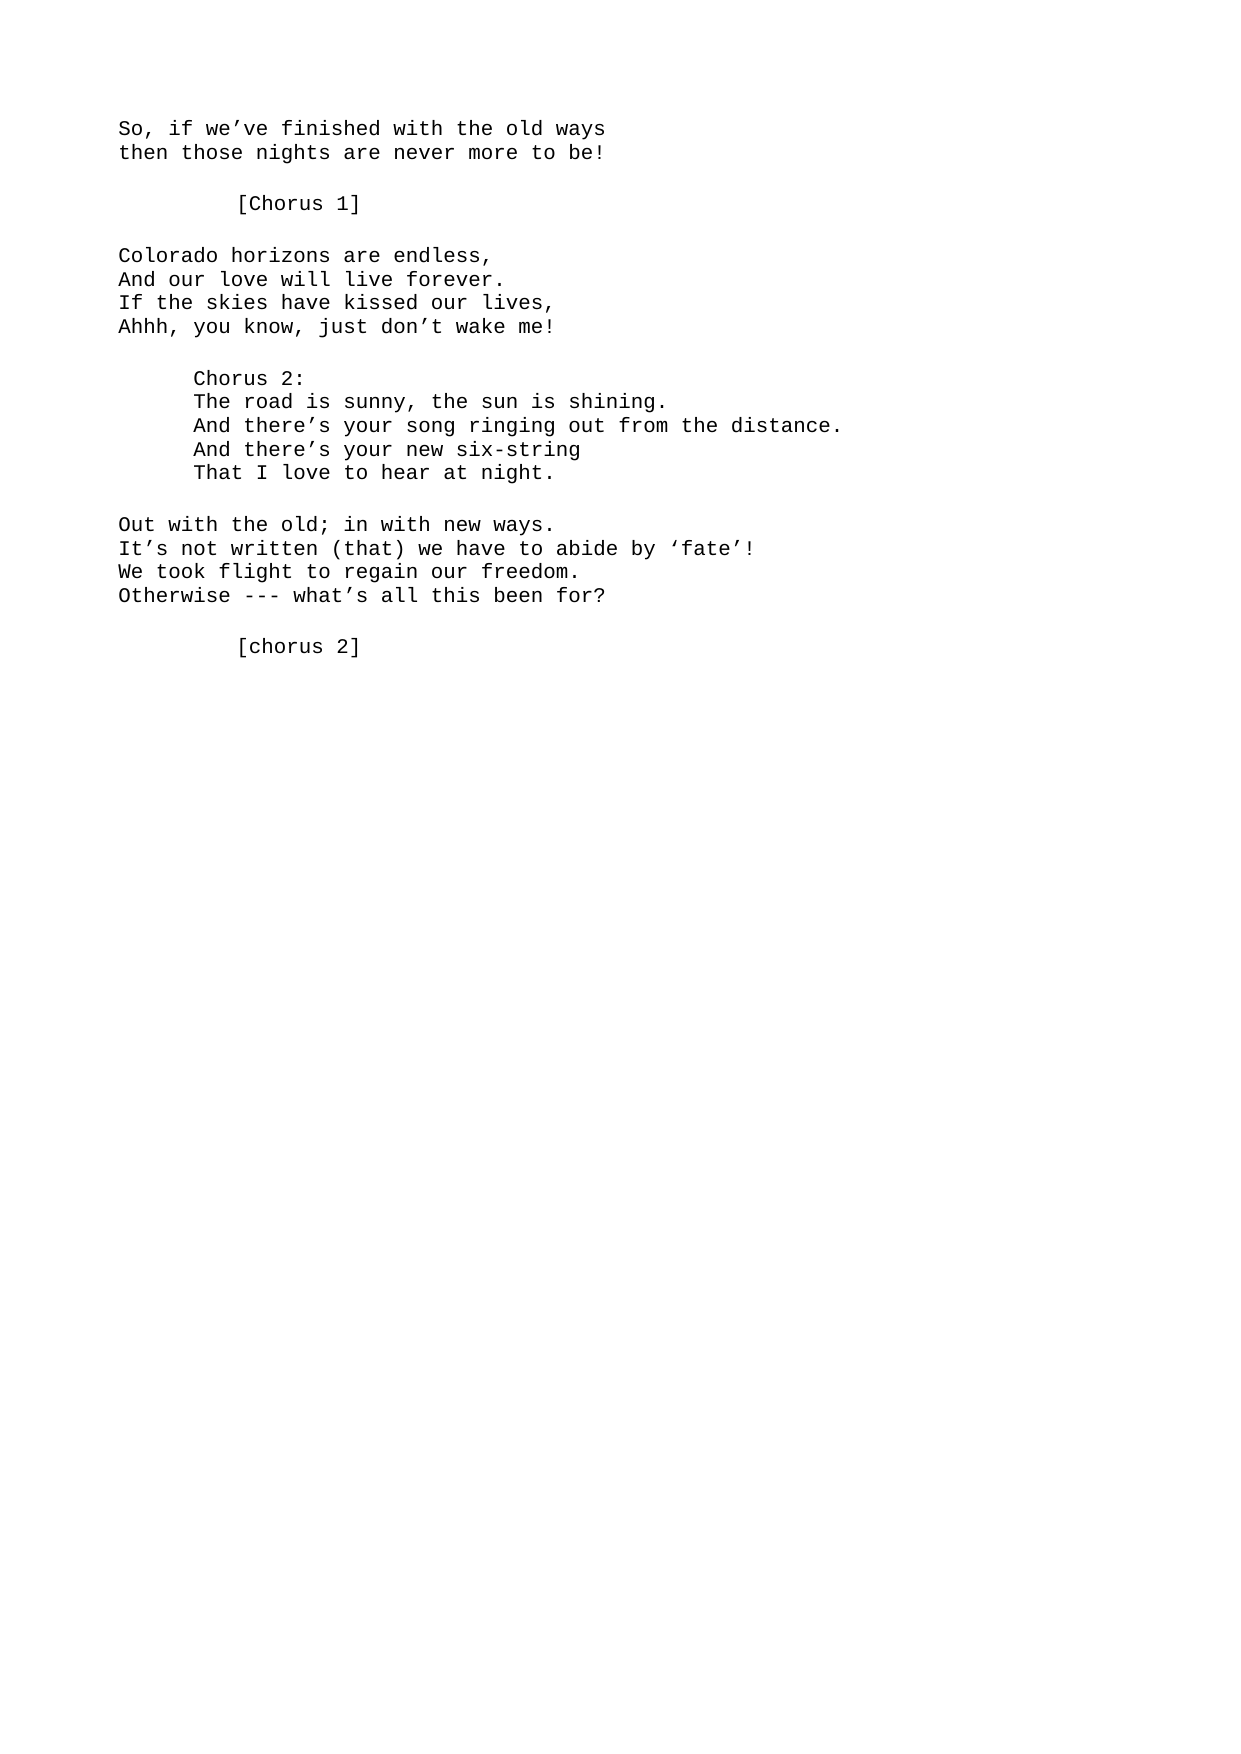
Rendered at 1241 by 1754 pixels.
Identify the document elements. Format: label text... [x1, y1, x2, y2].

text [Chorus 1] [118, 193, 1122, 217]
text Otherwise --- what’s all this been for? [118, 585, 1122, 608]
text So, if we’ve finished with the old ways [118, 118, 1122, 142]
text And there’s your song ringing out from the distance. [193, 415, 1122, 439]
text We took flight to regain our freedom. [118, 561, 1122, 585]
text The road is sunny, the sun is shining. [193, 391, 1122, 415]
text If the skies have kissed our lives, [118, 292, 1122, 316]
text That I love to hear at night. [193, 462, 1122, 486]
text Ahhh, you know, just don’t wake me! [118, 316, 1122, 340]
text And our love will live forever. [118, 269, 1122, 292]
text It’s not written (that) we have to abide by ‘fate’! [118, 538, 1122, 561]
text And there’s your new six-string [193, 439, 1122, 462]
text then those nights are never more to be! [118, 142, 1122, 165]
text [chorus 2] [118, 637, 1122, 660]
text Chorus 2: [193, 368, 1122, 391]
text Out with the old; in with new ways. [118, 514, 1122, 538]
text Colorado horizons are endless, [118, 245, 1122, 269]
